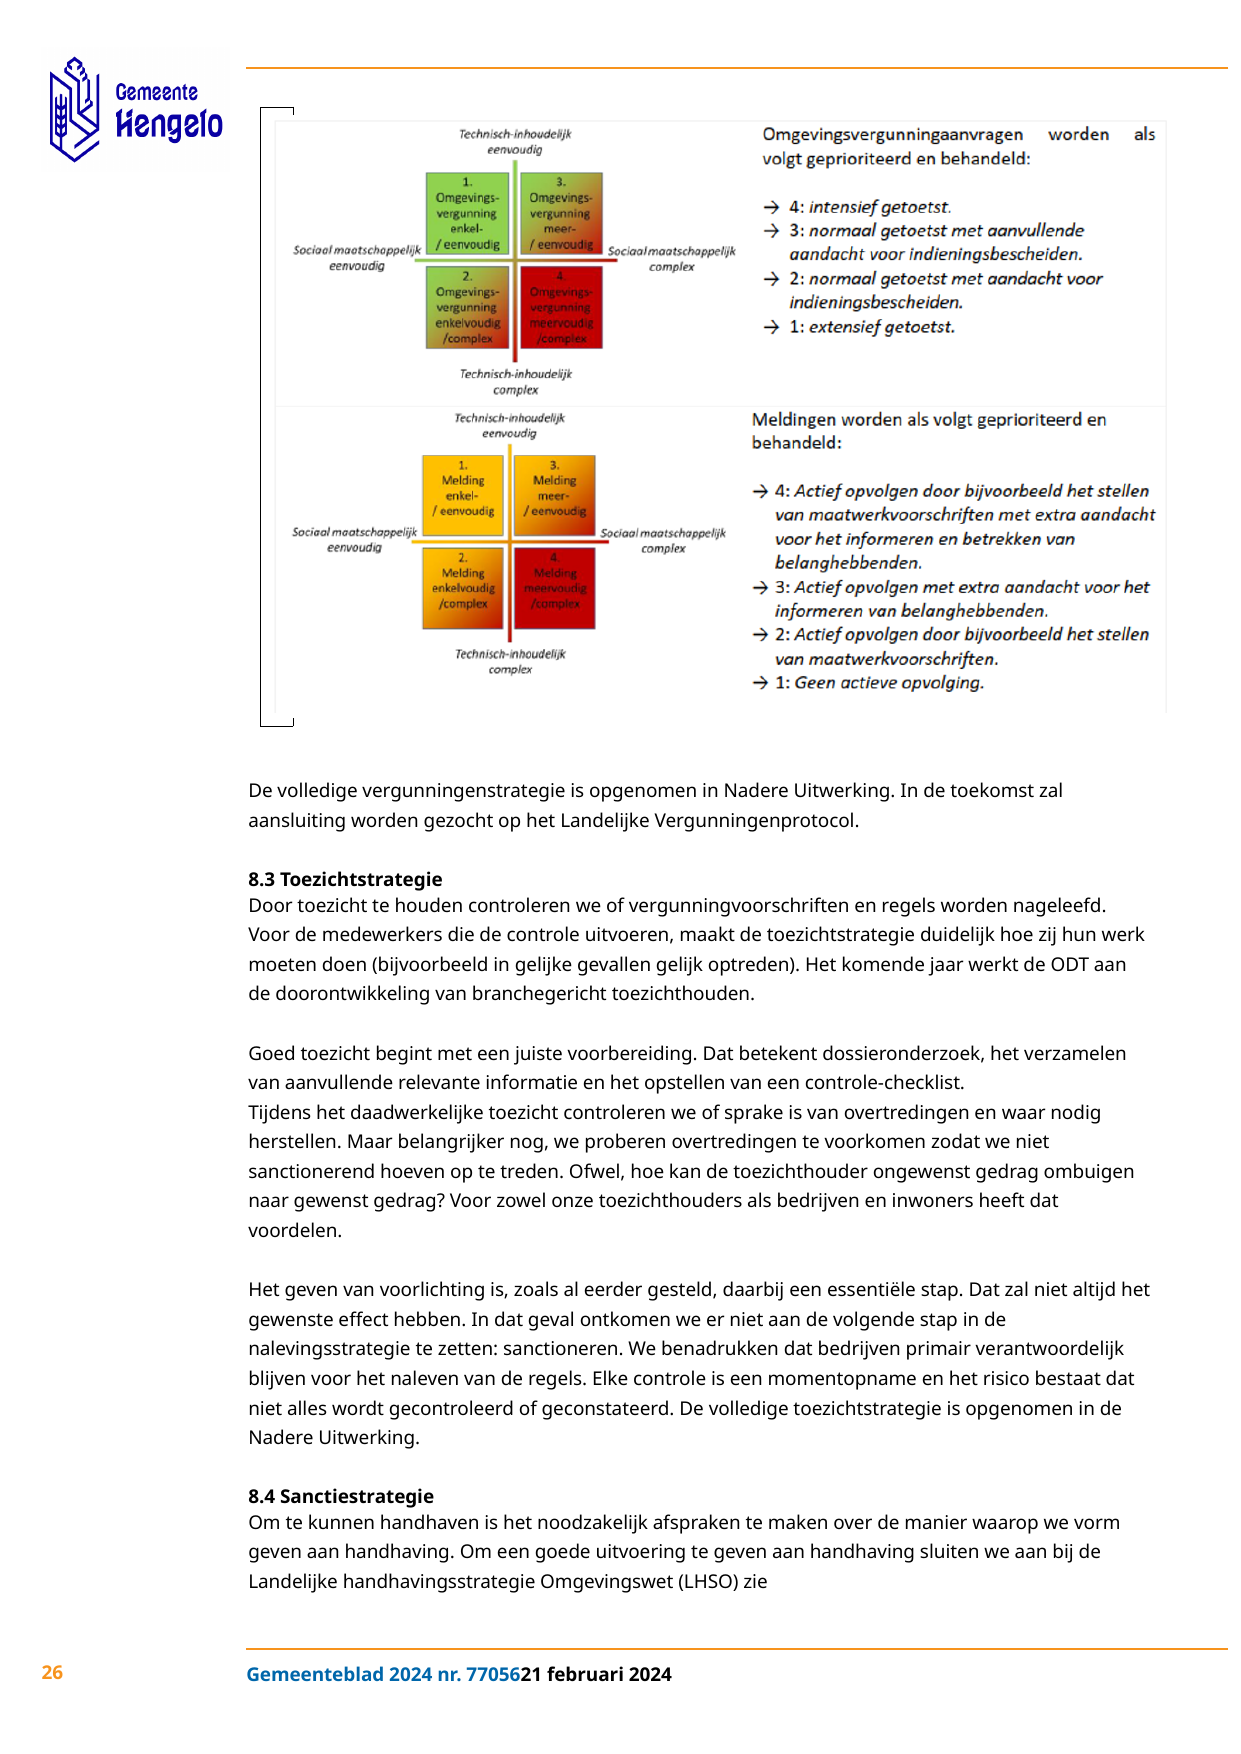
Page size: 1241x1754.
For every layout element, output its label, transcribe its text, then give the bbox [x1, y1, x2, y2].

text Door toezicht te houden controleren we of vergunningvoorschriften en regels worden nageleefd. Voor de medewerkers die de controle uitvoeren, maakt de toezichtstrategie duidelijk hoe zij hun werk moeten doen (bijvoorbeeld in gelijke gevallen gelijk optreden). Het komende jaar werkt de ODT aan de doorontwikkeling van branchegericht toezichthouden. [248, 892, 1152, 1006]
text Het geven van voorlichting is, zoals al eerder gesteld, daarbij een essentiële stap. Dat zal niet altijd het gewenste effect hebben. In dat geval ontkomen we er niet aan de volgende stap in de nalevingsstrategie te zetten: sanctioneren. We benadrukken dat bedrijven primair verantwoordelijk blijven voor het naleven van de regels. Elke controle is een momentopname en het risico bestaat dat niet alles wordt gecontroleerd of geconstateerd. De volledige toezichtstrategie is opgenomen in de Nadere Uitwerking. [248, 1276, 1152, 1450]
picture [268, 115, 1173, 718]
text Tijdens het daadwerkelijke toezicht controleren we of sprake is van overtredingen en waar nodig herstellen. Maar belangrijker nog, we proberen overtredingen te voorkomen zodat we niet sanctionerend hoeven op te treden. Ofwel, hoe kan de toezichthouder ongewenst gedrag ombuigen naar gewenst gedrag? Voor zowel onze toezichthouders als bedrijven en inwoners heeft dat voordelen. [248, 1099, 1152, 1243]
text De volledige vergunningenstrategie is opgenomen in Nadere Uitwerking. In de toekomst zal aansluiting worden gezocht op het Landelijke Vergunningenprotocol. [248, 777, 1152, 833]
text 8.3 Toezichtstrategie [248, 866, 1152, 892]
text Goed toezicht begint met een juiste voorbereiding. Dat betekent dossieronderzoek, het verzamelen van aanvullende relevante informatie en het opstellen van een controle-checklist. [248, 1040, 1152, 1095]
text 8.4 Sanctiestrategie [248, 1483, 1152, 1509]
text Om te kunnen handhaven is het noodzakelijk afspraken te maken over de manier waarop we vorm geven aan handhaving. Om een goede uitvoering te geven aan handhaving sluiten we aan bij de Landelijke handhavingsstrategie Omgevingswet (LHSO) zie [248, 1509, 1152, 1594]
picture [41, 47, 231, 172]
